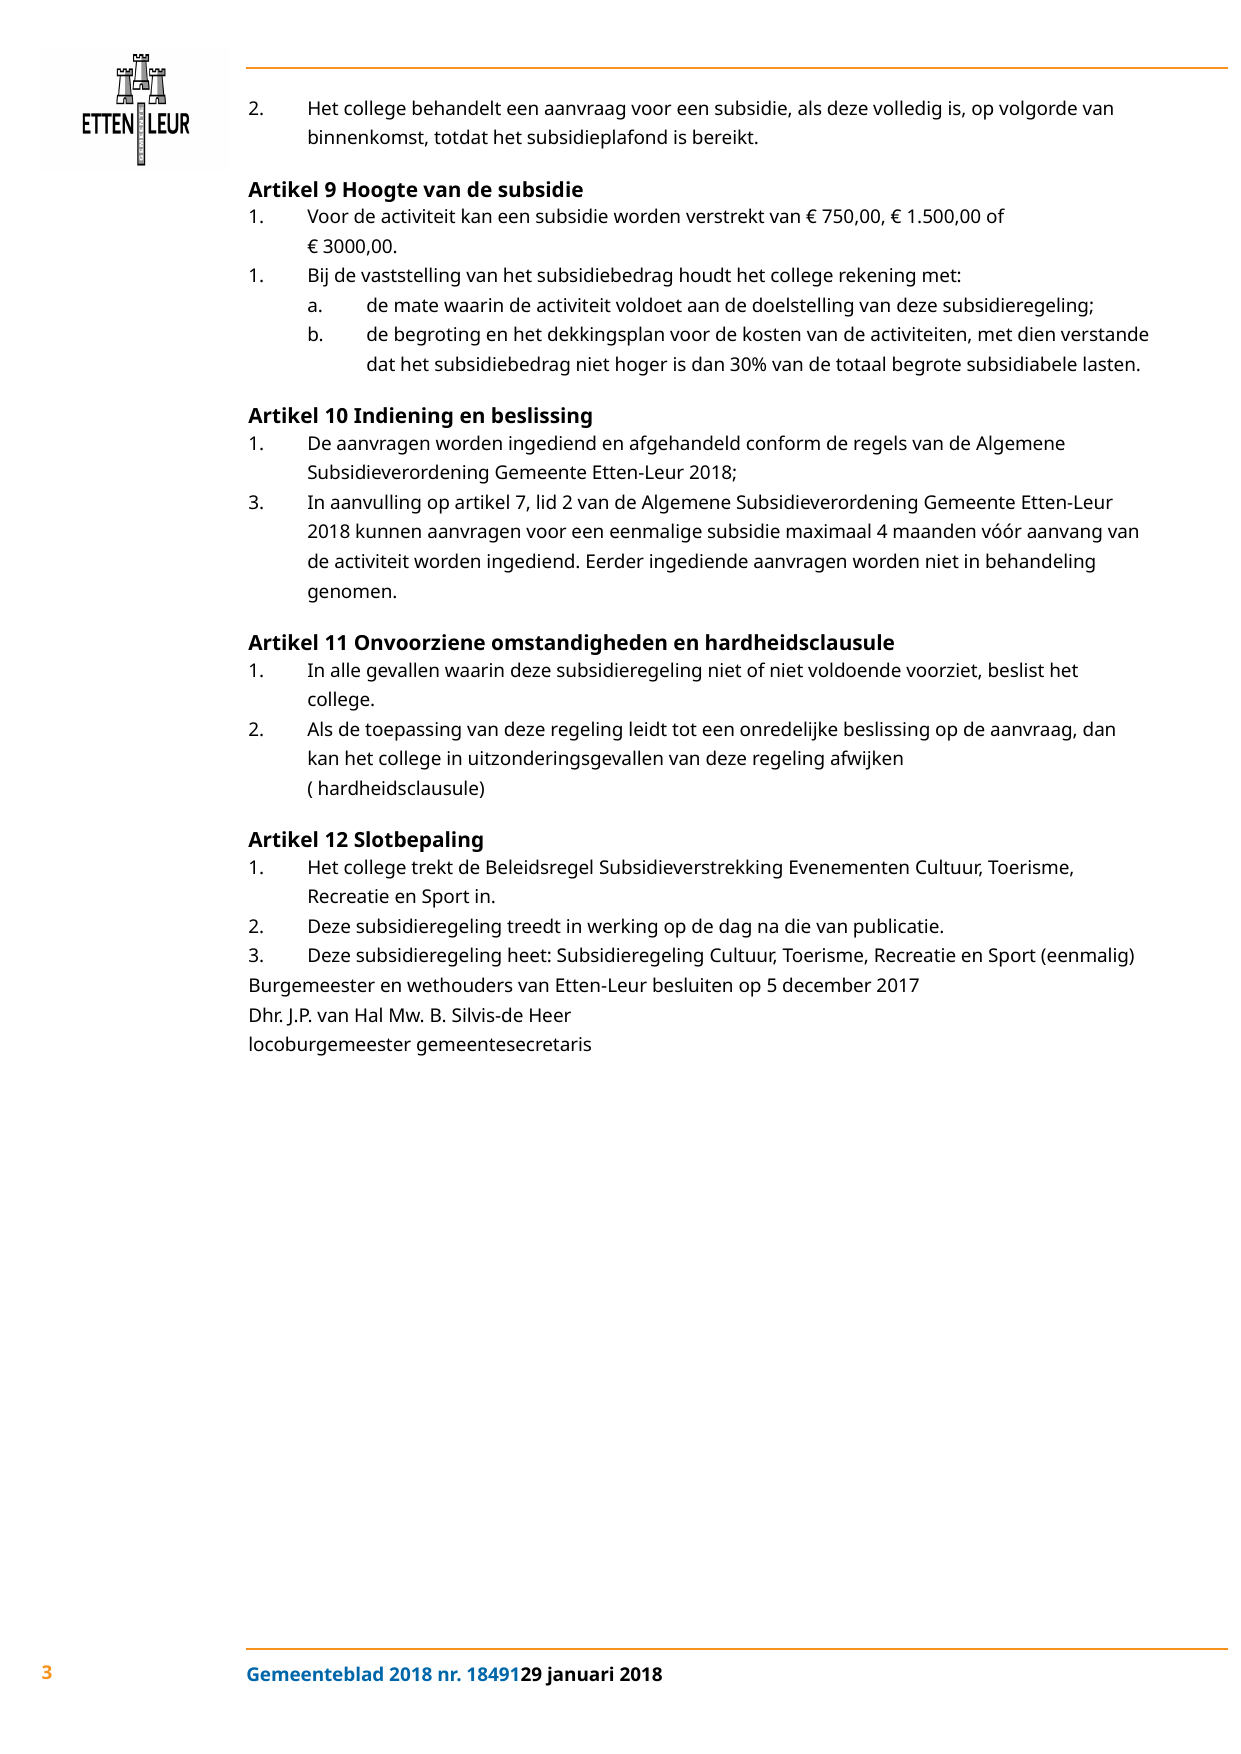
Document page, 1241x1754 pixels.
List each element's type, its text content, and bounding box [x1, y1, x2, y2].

list ( hardheidsclausule) [248, 775, 1152, 801]
list € 3000,00. [248, 233, 1152, 258]
list de mate waarin de activiteit voldoet aan de doelstelling van deze subsidieregeling; [307, 292, 1152, 318]
list Bij de vaststelling van het subsidiebedrag houdt het college rekening met: [248, 262, 1152, 288]
list Deze subsidieregeling treedt in werking op de dag na die van publicatie. [248, 913, 1152, 939]
text Artikel 11 Onvoorziene omstandigheden en hardheidsclausule [248, 628, 1152, 657]
text Dhr. J.P. van Hal Mw. B. Silvis-de Heer [248, 1002, 1152, 1028]
list Als de toepassing van deze regeling leidt tot een onredelijke beslissing op de aanvraag, dan kan het college in uitzonderingsgevallen van deze regeling afwijken [248, 716, 1152, 771]
text Artikel 9 Hoogte van de subsidie [248, 175, 1152, 203]
text locoburgemeester gemeentesecretaris [248, 1031, 1152, 1057]
picture [41, 47, 231, 172]
text Artikel 12 Slotbepaling [248, 826, 1152, 854]
list Het college trekt de Beleidsregel Subsidieverstrekking Evenementen Cultuur, Toerisme, Recreatie en Sport in. [248, 854, 1152, 909]
text Burgemeester en wethouders van Etten-Leur besluiten op 5 december 2017 [248, 972, 1152, 998]
list In alle gevallen waarin deze subsidieregeling niet of niet voldoende voorziet, beslist het college. [248, 657, 1152, 712]
text Artikel 10 Indiening en beslissing [248, 402, 1152, 430]
list De aanvragen worden ingediend en afgehandeld conform de regels van de Algemene Subsidieverordening Gemeente Etten-Leur 2018; [248, 430, 1152, 485]
list Voor de activiteit kan een subsidie worden verstrekt van € 750,00, € 1.500,00 of [248, 203, 1152, 229]
list Het college behandelt een aanvraag voor een subsidie, als deze volledig is, op volgorde van binnenkomst, totdat het subsidieplafond is bereikt. [248, 95, 1152, 150]
list Deze subsidieregeling heet: Subsidieregeling Cultuur, Toerisme, Recreatie en Sport (eenmalig) [248, 943, 1152, 968]
list In aanvulling op artikel 7, lid 2 van de Algemene Subsidieverordening Gemeente Etten-Leur 2018 kunnen aanvragen voor een eenmalige subsidie maximaal 4 maanden vóór aanvang van de activiteit worden ingediend. Eerder ingediende aanvragen worden niet in behandeling genomen. [248, 489, 1152, 604]
list de begroting en het dekkingsplan voor de kosten van de activiteiten, met dien verstande dat het subsidiebedrag niet hoger is dan 30% van de totaal begrote subsidiabele lasten. [307, 322, 1152, 377]
